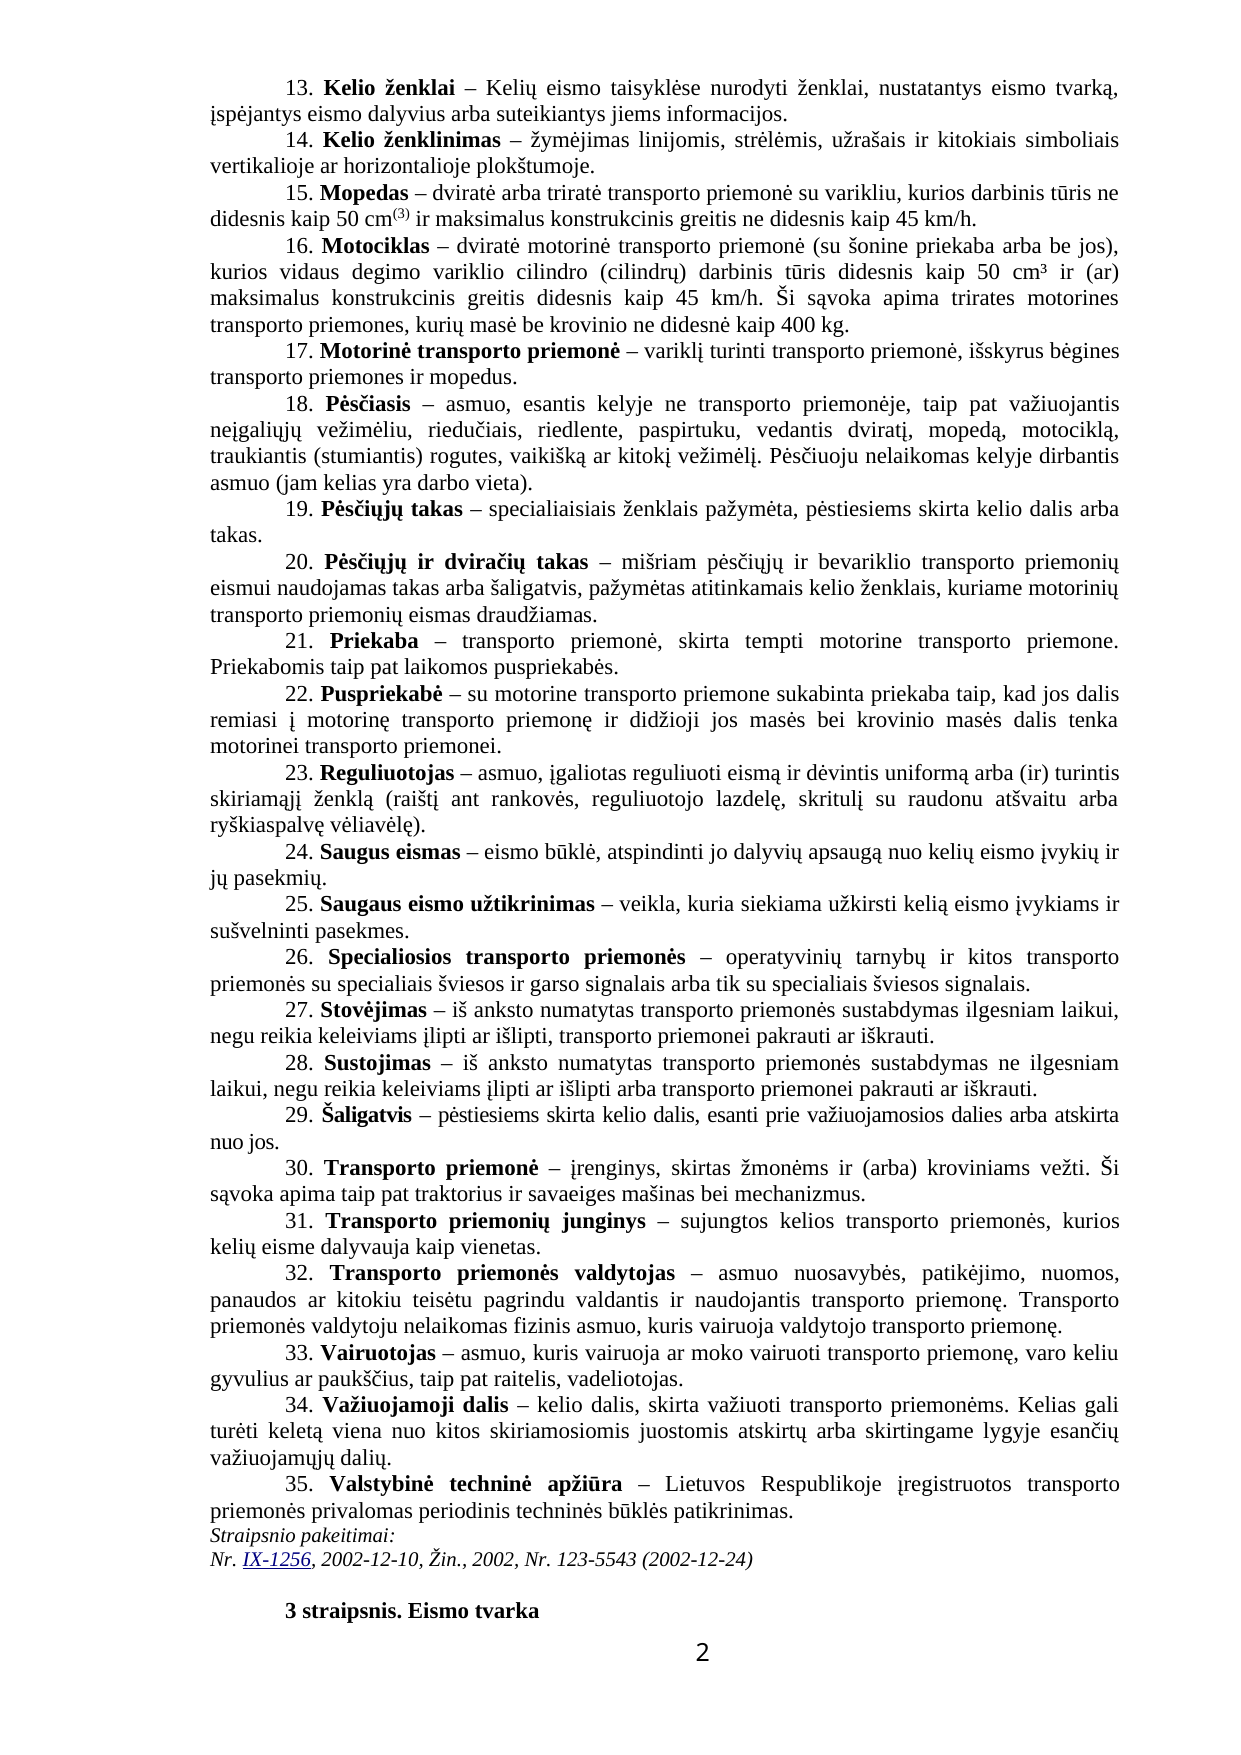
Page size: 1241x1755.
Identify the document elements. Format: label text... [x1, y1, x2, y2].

text 3 straipsnis. Eismo tvarka [210, 1597, 1120, 1624]
text 14. Kelio ženklinimas – žymėjimas linijomis, strėlėmis, užrašais ir kitokiais simboliais vertikalioje ar horizontalioje plokštumoje. [210, 126, 1120, 179]
text 28. Sustojimas – iš anksto numatytas transporto priemonės sustabdymas ne ilgesniam laikui, negu reikia keleiviams įlipti ar išlipti arba transporto priemonei pakrauti ar iškrauti. [210, 1049, 1120, 1101]
text 30. Transporto priemonė – įrenginys, skirtas žmonėms ir (arba) kroviniams vežti. Ši sąvoka apima taip pat traktorius ir savaeiges mašinas bei mechanizmus. [210, 1154, 1120, 1207]
text 25. Saugaus eismo užtikrinimas – veikla, kuria siekiama užkirsti kelią eismo įvykiams ir sušvelninti pasekmes. [210, 891, 1120, 943]
text 27. Stovėjimas – iš anksto numatytas transporto priemonės sustabdymas ilgesniam laikui, negu reikia keleiviams įlipti ar išlipti, transporto priemonei pakrauti ar iškrauti. [210, 996, 1120, 1049]
text 24. Saugus eismas – eismo būklė, atspindinti jo dalyvių apsaugą nuo kelių eismo įvykių ir jų pasekmių. [210, 838, 1120, 891]
text 18. Pėsčiasis – asmuo, esantis kelyje ne transporto priemonėje, taip pat važiuojantis neįgaliųjų vežimėliu, riedučiais, riedlente, paspirtuku, vedantis dviratį, mopedą, motociklą, traukiantis (stumiantis) rogutes, vaikišką ar kitokį vežimėlį. Pėsčiuoju nelaikomas kelyje dirbantis asmuo (jam kelias yra darbo vieta). [210, 390, 1120, 495]
text 23. Reguliuotojas – asmuo, įgaliotas reguliuoti eismą ir dėvintis uniformą arba (ir) turintis skiriamąjį ženklą (raištį ant rankovės, reguliuotojo lazdelę, skritulį su raudonu atšvaitu arba ryškiaspalvę vėliavėlę). [210, 759, 1120, 838]
text 35. Valstybinė techninė apžiūra – Lietuvos Respublikoje įregistruotos transporto priemonės privalomas periodinis techninės būklės patikrinimas. [210, 1470, 1120, 1523]
text Straipsnio pakeitimai: [210, 1523, 1120, 1547]
text 32. Transporto priemonės valdytojas – asmuo nuosavybės, patikėjimo, nuomos, panaudos ar kitokiu teisėtu pagrindu valdantis ir naudojantis transporto priemonę. Transporto priemonės valdytoju nelaikomas fizinis asmuo, kuris vairuoja valdytojo transporto priemonę. [210, 1259, 1120, 1338]
text 16. Motociklas – dviratė motorinė transporto priemonė (su šonine priekaba arba be jos), kurios vidaus degimo variklio cilindro (cilindrų) darbinis tūris didesnis kaip 50 cm³ ir (ar) maksimalus konstrukcinis greitis didesnis kaip 45 km/h. Ši sąvoka apima trirates motorines transporto priemones, kurių masė be krovinio ne didesnė kaip 400 kg. [210, 232, 1120, 337]
text Nr. IX-1256, 2002-12-10, Žin., 2002, Nr. 123-5543 (2002-12-24) [210, 1547, 1120, 1571]
text 31. Transporto priemonių junginys – sujungtos kelios transporto priemonės, kurios kelių eisme dalyvauja kaip vienetas. [210, 1207, 1120, 1259]
text 33. Vairuotojas – asmuo, kuris vairuoja ar moko vairuoti transporto priemonę, varo keliu gyvulius ar paukščius, taip pat raitelis, vadeliotojas. [210, 1338, 1120, 1391]
text 34. Važiuojamoji dalis – kelio dalis, skirta važiuoti transporto priemonėms. Kelias gali turėti keletą viena nuo kitos skiriamosiomis juostomis atskirtų arba skirtingame lygyje esančių važiuojamųjų dalių. [210, 1391, 1120, 1470]
text 22. Puspriekabė – su motorine transporto priemone sukabinta priekaba taip, kad jos dalis remiasi į motorinę transporto priemonę ir didžioji jos masės bei krovinio masės dalis tenka motorinei transporto priemonei. [210, 680, 1120, 759]
text 19. Pėsčiųjų takas – specialiaisiais ženklais pažymėta, pėstiesiems skirta kelio dalis arba takas. [210, 495, 1120, 548]
text 26. Specialiosios transporto priemonės – operatyvinių tarnybų ir kitos transporto priemonės su specialiais šviesos ir garso signalais arba tik su specialiais šviesos signalais. [210, 943, 1120, 996]
text 15. Mopedas – dviratė arba triratė transporto priemonė su varikliu, kurios darbinis tūris ne didesnis kaip 50 cm(3) ir maksimalus konstrukcinis greitis ne didesnis kaip 45 km/h. [210, 179, 1120, 232]
text 13. Kelio ženklai – Kelių eismo taisyklėse nurodyti ženklai, nustatantys eismo tvarką, įspėjantys eismo dalyvius arba suteikiantys jiems informacijos. [210, 73, 1120, 126]
text 29. Šaligatvis – pėstiesiems skirta kelio dalis, esanti prie važiuojamosios dalies arba atskirta nuo jos. [210, 1101, 1120, 1154]
text 21. Priekaba – transporto priemonė, skirta tempti motorine transporto priemone. Priekabomis taip pat laikomos puspriekabės. [210, 627, 1120, 680]
text 20. Pėsčiųjų ir dviračių takas – mišriam pėsčiųjų ir bevariklio transporto priemonių eismui naudojamas takas arba šaligatvis, pažymėtas atitinkamais kelio ženklais, kuriame motorinių transporto priemonių eismas draudžiamas. [210, 548, 1120, 627]
text 17. Motorinė transporto priemonė – variklį turinti transporto priemonė, išskyrus bėgines transporto priemones ir mopedus. [210, 337, 1120, 390]
